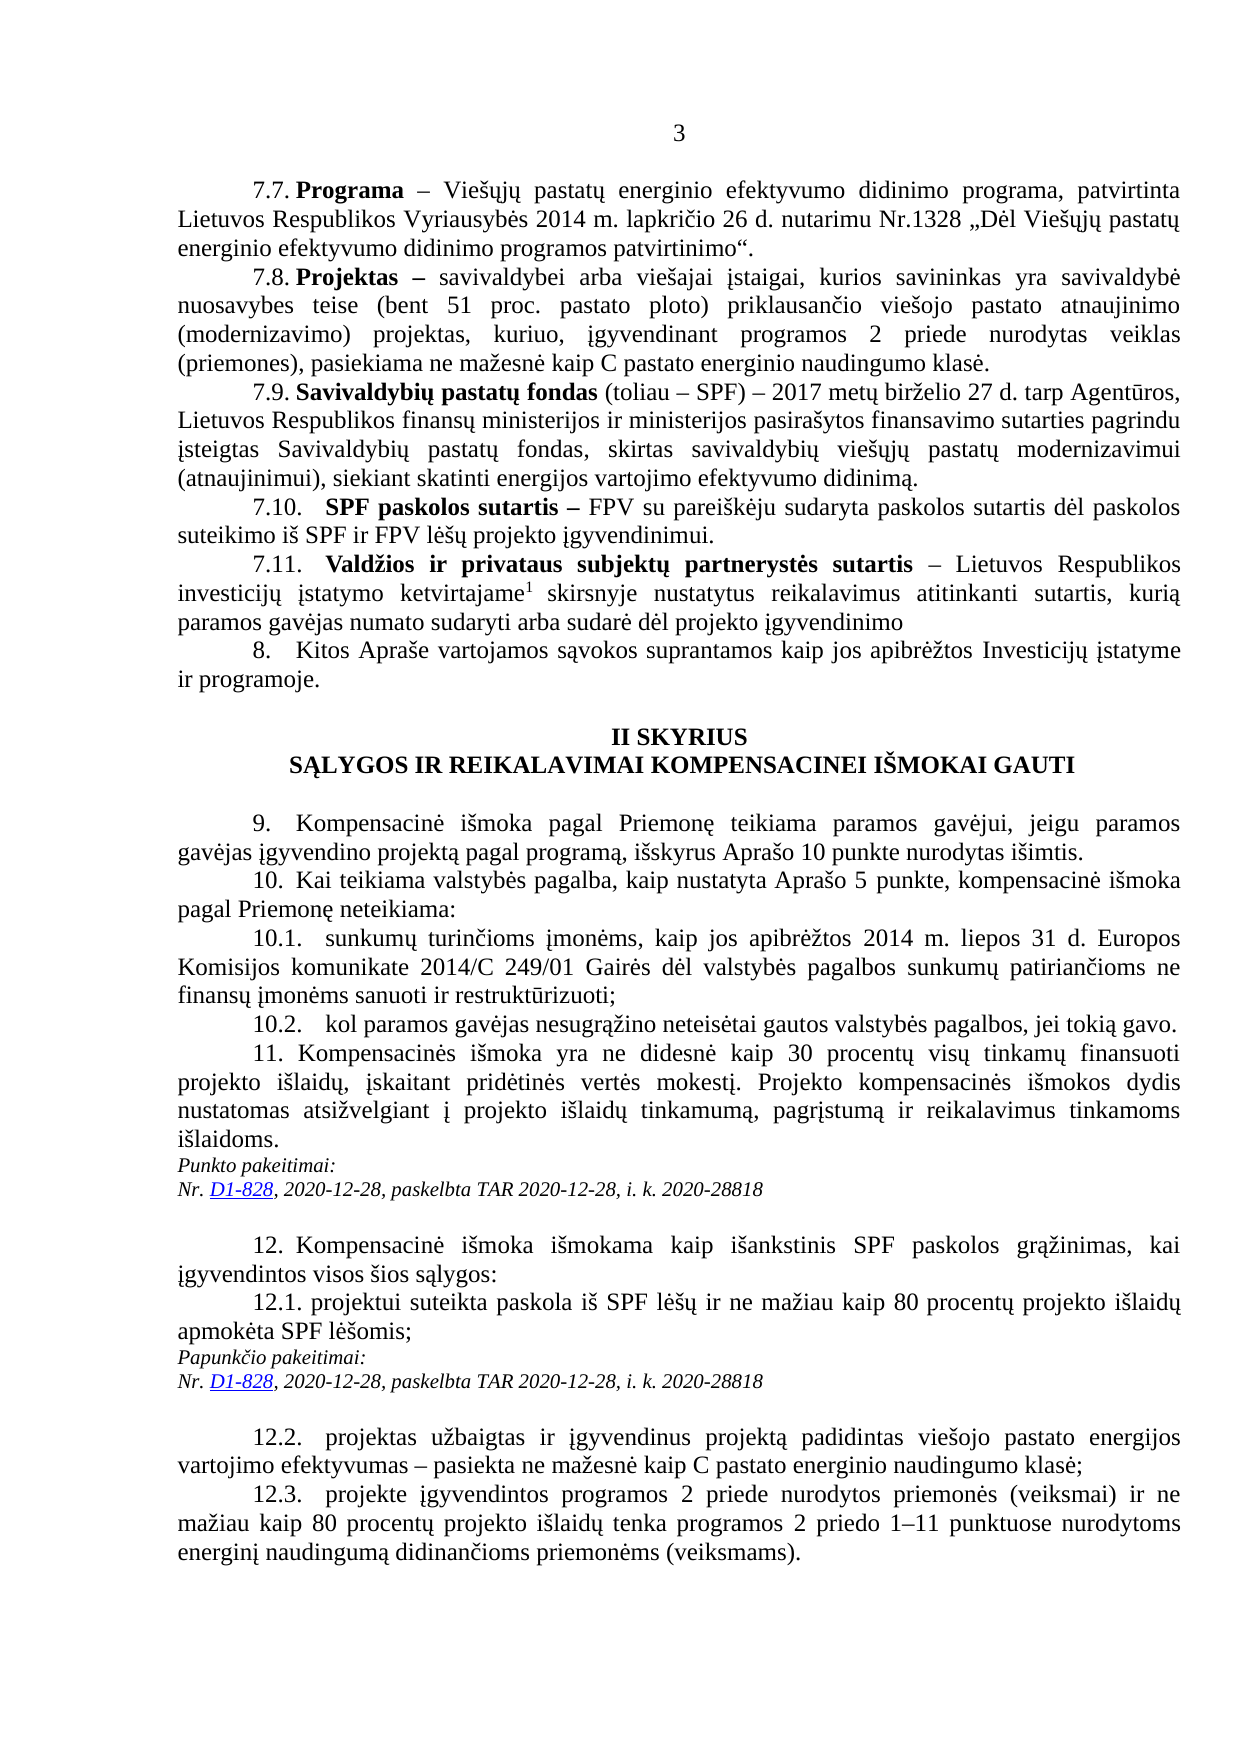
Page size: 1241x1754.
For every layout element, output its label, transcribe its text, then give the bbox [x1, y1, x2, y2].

text 8. Kitos Apraše vartojamos sąvokos suprantamos kaip jos apibrėžtos Investicijų įstatyme ir programoje. [177, 636, 1181, 693]
text SĄLYGOS IR REIKALAVIMAI KOMPENSACINEI IŠMOKAI GAUTI [177, 751, 1181, 779]
text 7.7. Programa – Viešųjų pastatų energinio efektyvumo didinimo programa, patvirtinta Lietuvos Respublikos Vyriausybės 2014 m. lapkričio 26 d. nutarimu Nr.1328 „Dėl Viešųjų pastatų energinio efektyvumo didinimo programos patvirtinimo“. [177, 176, 1181, 262]
text 10.1. sunkumų turinčioms įmonėms, kaip jos apibrėžtos 2014 m. liepos 31 d. Europos Komisijos komunikate 2014/C 249/01 Gairės dėl valstybės pagalbos sunkumų patiriančioms ne finansų įmonėms sanuoti ir restruktūrizuoti; [177, 923, 1181, 1009]
text 10. Kai teikiama valstybės pagalba, kaip nustatyta Aprašo 5 punkte, kompensacinė išmoka pagal Priemonę neteikiama: [177, 866, 1181, 923]
text 11. Kompensacinės išmoka yra ne didesnė kaip 30 procentų visų tinkamų finansuoti projekto išlaidų, įskaitant pridėtinės vertės mokestį. Projekto kompensacinės išmokos dydis nustatomas atsižvelgiant į projekto išlaidų tinkamumą, pagrįstumą ir reikalavimus tinkamoms išlaidoms. [177, 1038, 1181, 1153]
text 12.2. projektas užbaigtas ir įgyvendinus projektą padidintas viešojo pastato energijos vartojimo efektyvumas – pasiekta ne mažesnė kaip C pastato energinio naudingumo klasė; [177, 1422, 1181, 1479]
text II SKYRIUS [177, 722, 1181, 751]
text 10.2. kol paramos gavėjas nesugrąžino neteisėtai gautos valstybės pagalbos, jei tokią gavo. [177, 1009, 1181, 1038]
text 12.3. projekte įgyvendintos programos 2 priede nurodytos priemonės (veiksmai) ir ne mažiau kaip 80 procentų projekto išlaidų tenka programos 2 priedo 1–11 punktuose nurodytoms energinį naudingumą didinančioms priemonėms (veiksmams). [177, 1479, 1181, 1566]
text Punkto pakeitimai: [177, 1153, 1181, 1177]
text 7.11. Valdžios ir privataus subjektų partnerystės sutartis – Lietuvos Respublikos investicijų įstatymo ketvirtajame1 skirsnyje nustatytus reikalavimus atitinkanti sutartis, kurią paramos gavėjas numato sudaryti arba sudarė dėl projekto įgyvendinimo [177, 549, 1181, 636]
text Papunkčio pakeitimai: [177, 1345, 1181, 1369]
text Nr. D1-828, 2020-12-28, paskelbta TAR 2020-12-28, i. k. 2020-28818 [177, 1177, 1181, 1201]
text 7.9. Savivaldybių pastatų fondas (toliau – SPF) – 2017 metų birželio 27 d. tarp Agentūros, Lietuvos Respublikos finansų ministerijos ir ministerijos pasirašytos finansavimo sutarties pagrindu įsteigtas Savivaldybių pastatų fondas, skirtas savivaldybių viešųjų pastatų modernizavimui (atnaujinimui), siekiant skatinti energijos vartojimo efektyvumo didinimą. [177, 377, 1181, 492]
text 12. Kompensacinė išmoka išmokama kaip išankstinis SPF paskolos grąžinimas, kai įgyvendintos visos šios sąlygos: [177, 1230, 1181, 1287]
text 12.1. projektui suteikta paskola iš SPF lėšų ir ne mažiau kaip 80 procentų projekto išlaidų apmokėta SPF lėšomis; [177, 1287, 1181, 1345]
text Nr. D1-828, 2020-12-28, paskelbta TAR 2020-12-28, i. k. 2020-28818 [177, 1369, 1181, 1393]
text 9. Kompensacinė išmoka pagal Priemonę teikiama paramos gavėjui, jeigu paramos gavėjas įgyvendino projektą pagal programą, išskyrus Aprašo 10 punkte nurodytas išimtis. [177, 808, 1181, 866]
text 7.8. Projektas – savivaldybei arba viešajai įstaigai, kurios savininkas yra savivaldybė nuosavybes teise (bent 51 proc. pastato ploto) priklausančio viešojo pastato atnaujinimo (modernizavimo) projektas, kuriuo, įgyvendinant programos 2 priede nurodytas veiklas (priemones), pasiekiama ne mažesnė kaip C pastato energinio naudingumo klasė. [177, 262, 1181, 377]
text 7.10. SPF paskolos sutartis – FPV su pareiškėju sudaryta paskolos sutartis dėl paskolos suteikimo iš SPF ir FPV lėšų projekto įgyvendinimui. [177, 492, 1181, 549]
